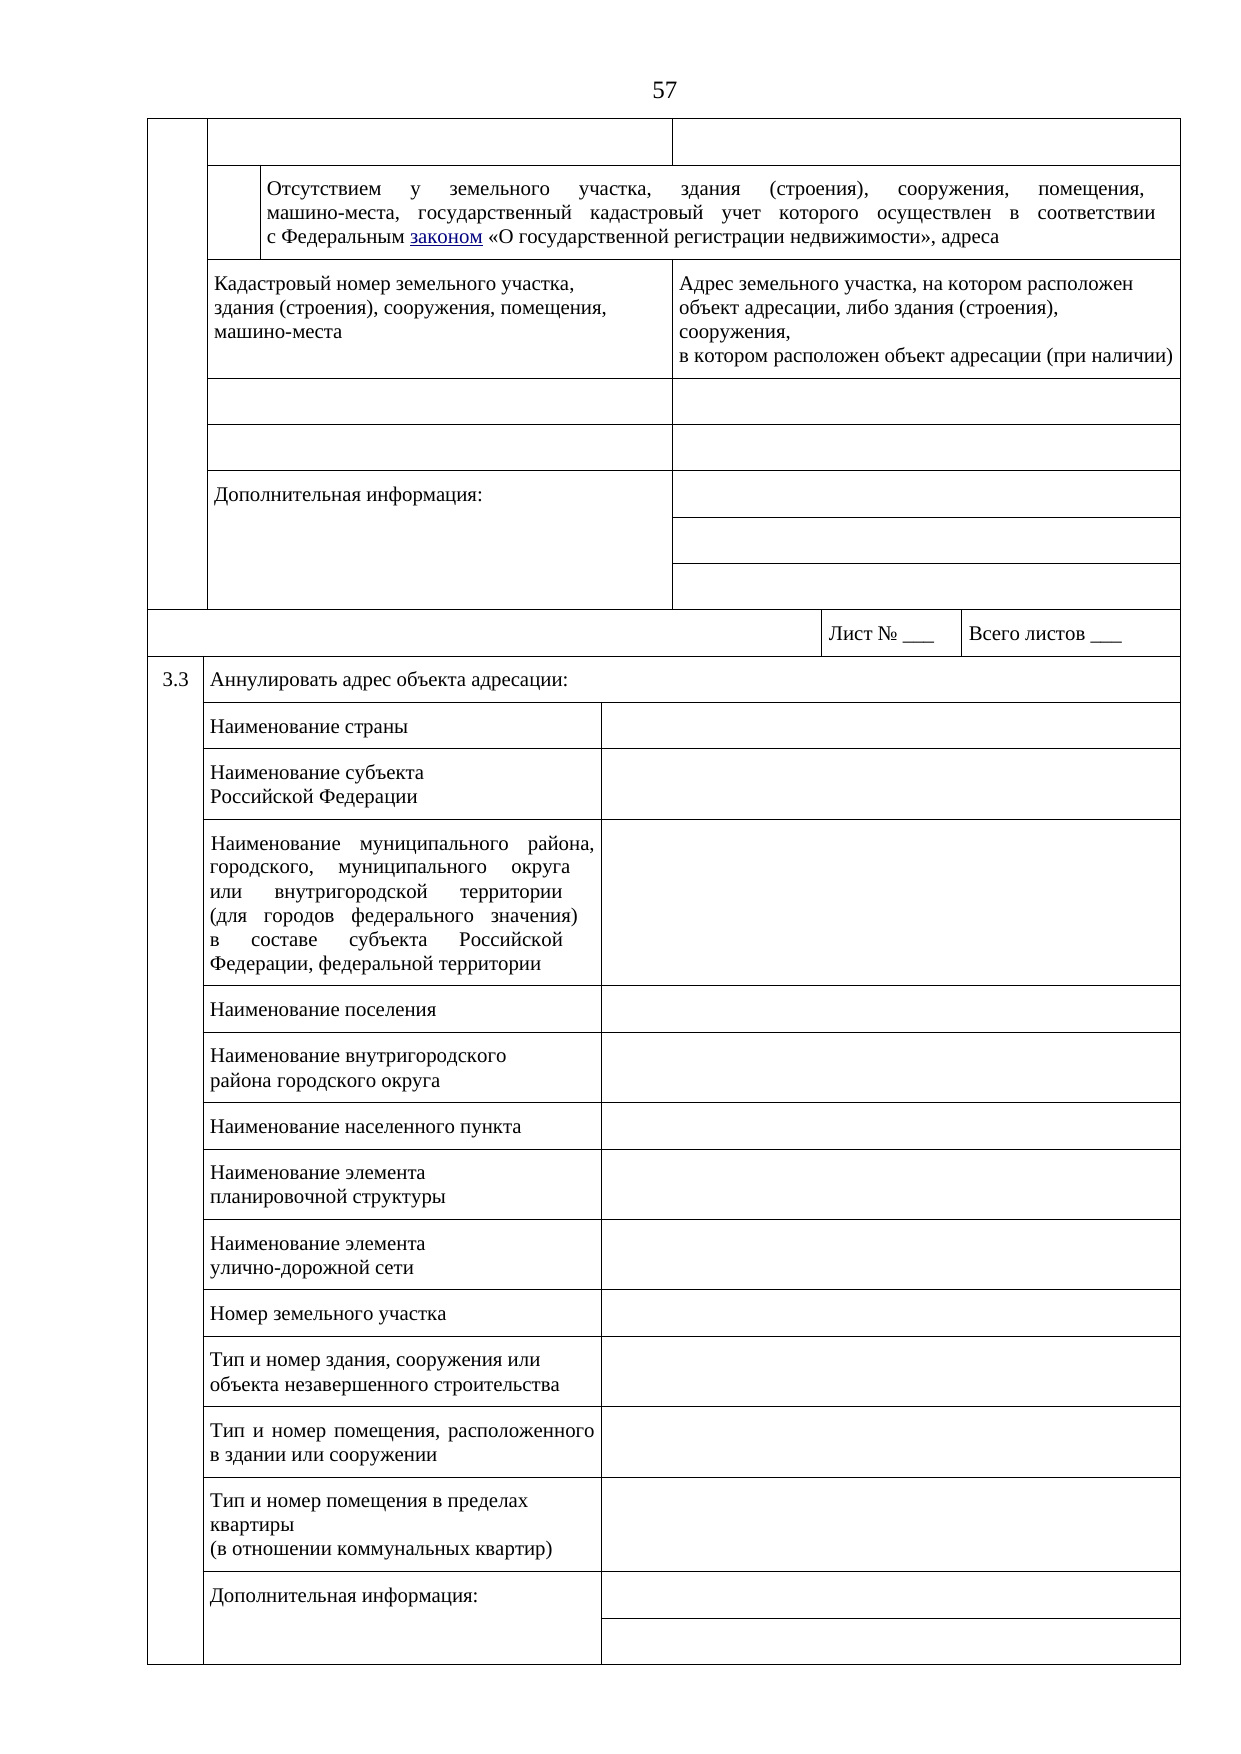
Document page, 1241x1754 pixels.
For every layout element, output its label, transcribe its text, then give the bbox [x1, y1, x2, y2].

table_cell Отсутствием у земельного участка, здания (строения), сооружения, помещения, машино-места, государственный кадастровый учет которого осуществлен в соответствии с Федеральным законом «О государственной регистрации недвижимости», адреса [261, 166, 1180, 259]
table_cell Наименование страны [204, 703, 601, 748]
table_cell Номер земельного участка [204, 1290, 601, 1336]
table_cell [602, 1337, 1180, 1406]
table_cell Наименование населенного пункта [204, 1103, 601, 1148]
table_cell [602, 1103, 1180, 1148]
table_cell Дополнительная информация: [208, 471, 672, 609]
table_cell [208, 379, 672, 424]
table_cell [673, 471, 1180, 517]
table_cell [673, 425, 1180, 470]
table_cell Кадастровый номер земельного участка, здания (строения), сооружения, помещения, машино-места [208, 260, 672, 377]
table_cell [602, 1572, 1180, 1617]
table_cell 3.3 [148, 657, 203, 1664]
table_cell Аннулировать адрес объекта адресации: [204, 657, 1180, 702]
table_cell Всего листов ___ [962, 610, 1180, 656]
table_cell Наименование муниципального района, городского, муниципального округа или внутригородской территории (для городов федерального значения) в составе субъекта Российской Федерации, федеральной территории [204, 820, 601, 985]
table_cell [602, 820, 1180, 985]
table_cell [602, 749, 1180, 819]
table_cell [602, 986, 1180, 1032]
table_cell [602, 1407, 1180, 1477]
table_cell Наименование элемента улично-дорожной сети [204, 1220, 601, 1289]
table_cell [673, 518, 1180, 563]
table_cell [673, 564, 1180, 609]
table_cell Тип и номер помещения в пределах квартиры (в отношении коммунальных квартир) [204, 1478, 601, 1571]
table_cell Наименование субъекта Российской Федерации [204, 749, 601, 819]
table_cell [602, 1150, 1180, 1219]
table_cell [148, 119, 207, 609]
table_cell [602, 1619, 1180, 1664]
table_cell [602, 1220, 1180, 1289]
table_cell Тип и номер помещения, расположенного в здании или сооружении [204, 1407, 601, 1477]
table_cell [208, 166, 260, 259]
table_cell [148, 610, 821, 656]
table_cell [673, 119, 1180, 164]
table_cell Наименование поселения [204, 986, 601, 1032]
table_cell [208, 425, 672, 470]
table_cell [208, 119, 672, 164]
table_cell [673, 379, 1180, 424]
table_cell Дополнительная информация: [204, 1572, 601, 1664]
table_cell [602, 703, 1180, 748]
table_cell [602, 1478, 1180, 1571]
table_cell Адрес земельного участка, на котором расположен объект адресации, либо здания (строения), сооружения, в котором расположен объект адресации (при наличии) [673, 260, 1180, 377]
table_cell Наименование элемента планировочной структуры [204, 1150, 601, 1219]
table_cell [602, 1290, 1180, 1336]
table_cell Тип и номер здания, сооружения или объекта незавершенного строительства [204, 1337, 601, 1406]
table_cell [602, 1033, 1180, 1102]
table_cell Наименование внутригородского района городского округа [204, 1033, 601, 1102]
table_cell Лист № ___ [822, 610, 961, 656]
